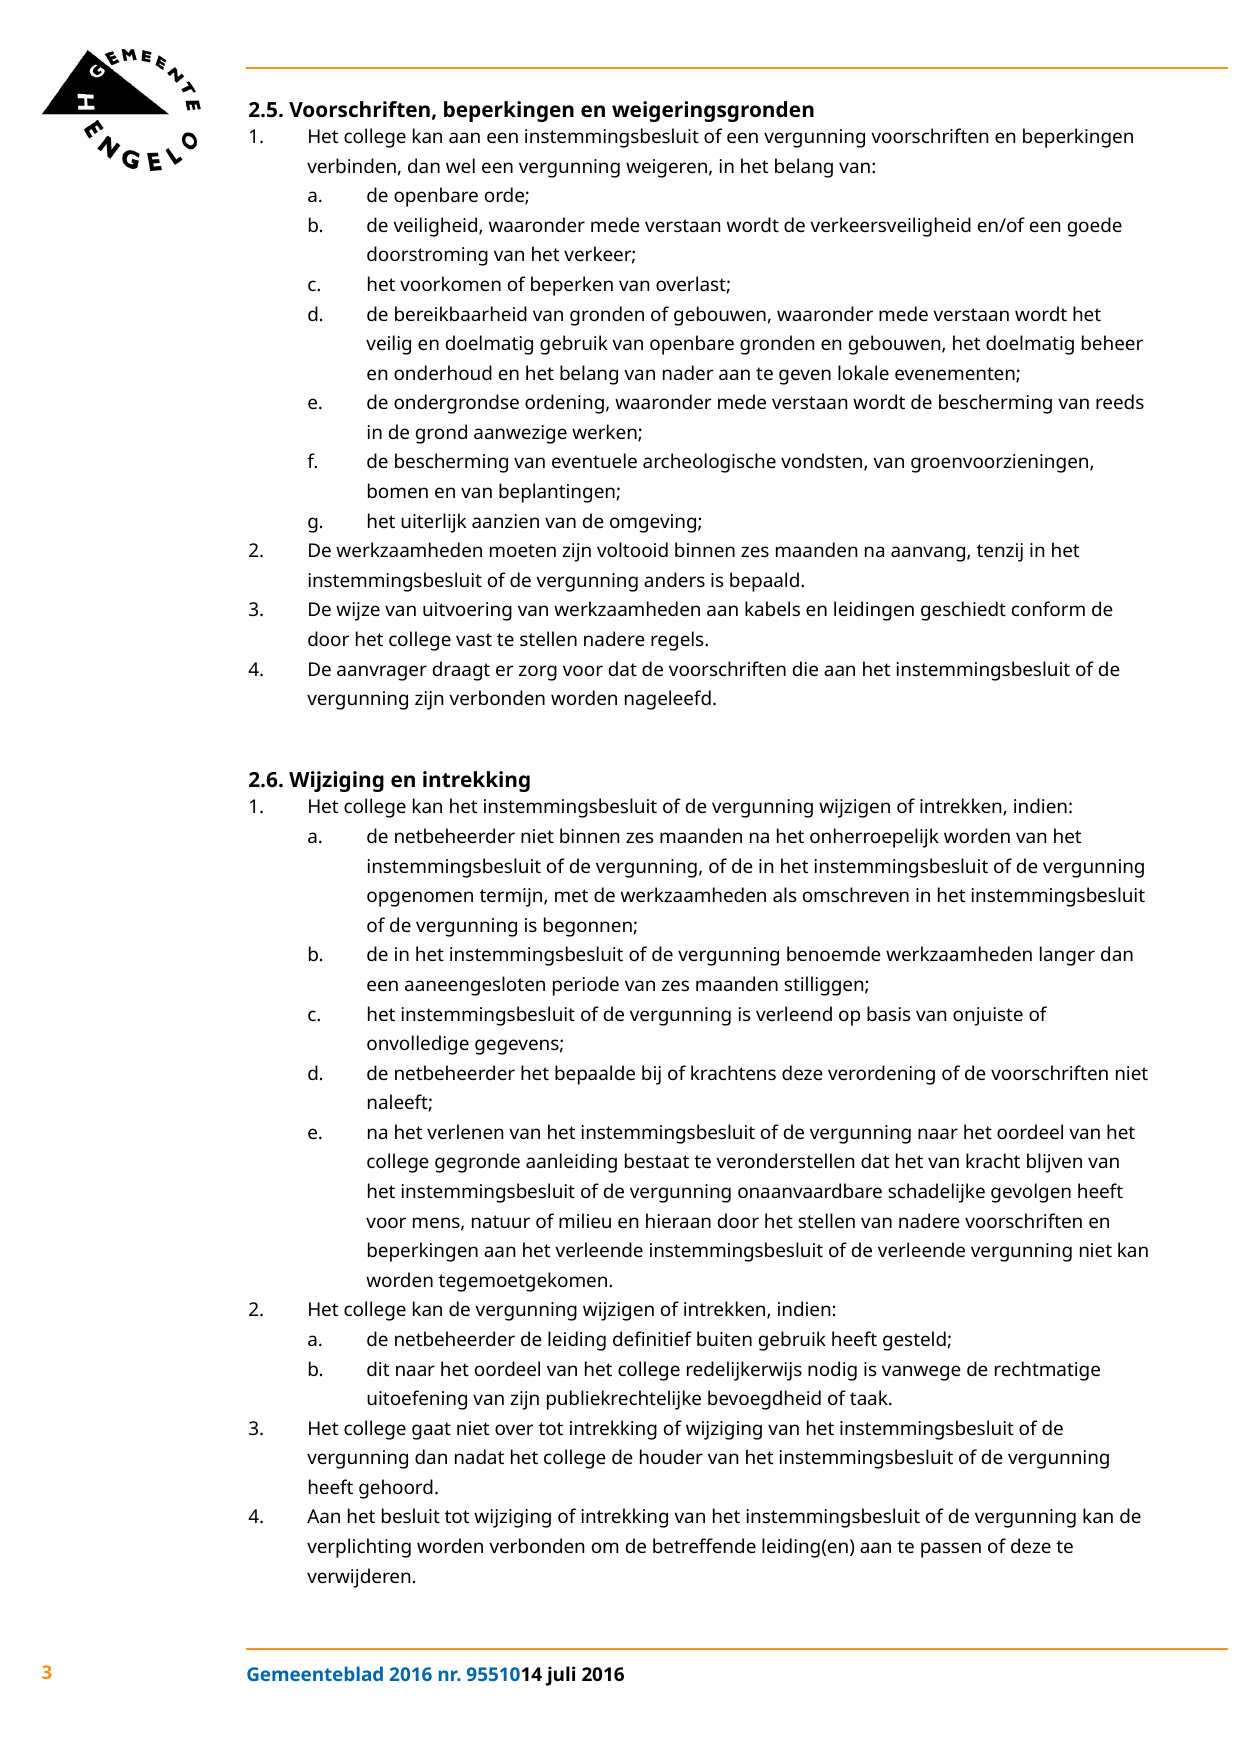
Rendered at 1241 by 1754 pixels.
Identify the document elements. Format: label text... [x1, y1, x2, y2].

list de openbare orde; [307, 182, 1152, 208]
list De wijze van uitvoering van werkzaamheden aan kabels en leidingen geschiedt conform de door het college vast te stellen nadere regels. [248, 597, 1152, 652]
list Het college kan aan een instemmingsbesluit of een vergunning voorschriften en beperkingen verbinden, dan wel een vergunning weigeren, in het belang van: [248, 123, 1152, 178]
list de netbeheerder het bepaalde bij of krachtens deze verordening of de voorschriften niet naleeft; [307, 1060, 1152, 1115]
list dit naar het oordeel van het college redelijkerwijs nodig is vanwege de rechtmatige uitoefening van zijn publiekrechtelijke bevoegdheid of taak. [307, 1356, 1152, 1411]
list het instemmingsbesluit of de vergunning is verleend op basis van onjuiste of onvolledige gegevens; [307, 1001, 1152, 1056]
list het uiterlijk aanzien van de omgeving; [307, 508, 1152, 533]
list De aanvrager draagt er zorg voor dat de voorschriften die aan het instemmingsbesluit of de vergunning zijn verbonden worden nageleefd. [248, 656, 1152, 711]
text 2.5. Voorschriften, beperkingen en weigeringsgronden [248, 95, 1152, 123]
list De werkzaamheden moeten zijn voltooid binnen zes maanden na aanvang, tenzij in het instemmingsbesluit of de vergunning anders is bepaald. [248, 537, 1152, 593]
list de netbeheerder de leiding definitief buiten gebruik heeft gesteld; [307, 1326, 1152, 1352]
list Aan het besluit tot wijziging of intrekking van het instemmingsbesluit of de vergunning kan de verplichting worden verbonden om de betreffende leiding(en) aan te passen of deze te verwijderen. [248, 1504, 1152, 1589]
list het voorkomen of beperken van overlast; [307, 271, 1152, 297]
list Het college kan het instemmingsbesluit of de vergunning wijzigen of intrekken, indien: [248, 794, 1152, 819]
list de netbeheerder niet binnen zes maanden na het onherroepelijk worden van het instemmingsbesluit of de vergunning, of de in het instemmingsbesluit of de vergunning opgenomen termijn, met de werkzaamheden als omschreven in het instemmingsbesluit of de vergunning is begonnen; [307, 823, 1152, 938]
picture [41, 47, 231, 172]
list Het college kan de vergunning wijzigen of intrekken, indien: [248, 1297, 1152, 1322]
list na het verlenen van het instemmingsbesluit of de vergunning naar het oordeel van het college gegronde aanleiding bestaat te veronderstellen dat het van kracht blijven van het instemmingsbesluit of de vergunning onaanvaardbare schadelijke gevolgen heeft voor mens, natuur of milieu en hieraan door het stellen van nadere voorschriften en beperkingen aan het verleende instemmingsbesluit of de verleende vergunning niet kan worden tegemoetgekomen. [307, 1119, 1152, 1293]
list de in het instemmingsbesluit of de vergunning benoemde werkzaamheden langer dan een aaneengesloten periode van zes maanden stilliggen; [307, 942, 1152, 997]
list Het college gaat niet over tot intrekking of wijziging van het instemmingsbesluit of de vergunning dan nadat het college de houder van het instemmingsbesluit of de vergunning heeft gehoord. [248, 1415, 1152, 1500]
list de bescherming van eventuele archeologische vondsten, van groenvoorzieningen, bomen en van beplantingen; [307, 449, 1152, 504]
list de bereikbaarheid van gronden of gebouwen, waaronder mede verstaan wordt het veilig en doelmatig gebruik van openbare gronden en gebouwen, het doelmatig beheer en onderhoud en het belang van nader aan te geven lokale evenementen; [307, 301, 1152, 386]
list de veiligheid, waaronder mede verstaan wordt de verkeersveiligheid en/of een goede doorstroming van het verkeer; [307, 212, 1152, 267]
list de ondergrondse ordening, waaronder mede verstaan wordt de bescherming van reeds in de grond aanwezige werken; [307, 389, 1152, 445]
text 2.6. Wijziging en intrekking [248, 765, 1152, 794]
